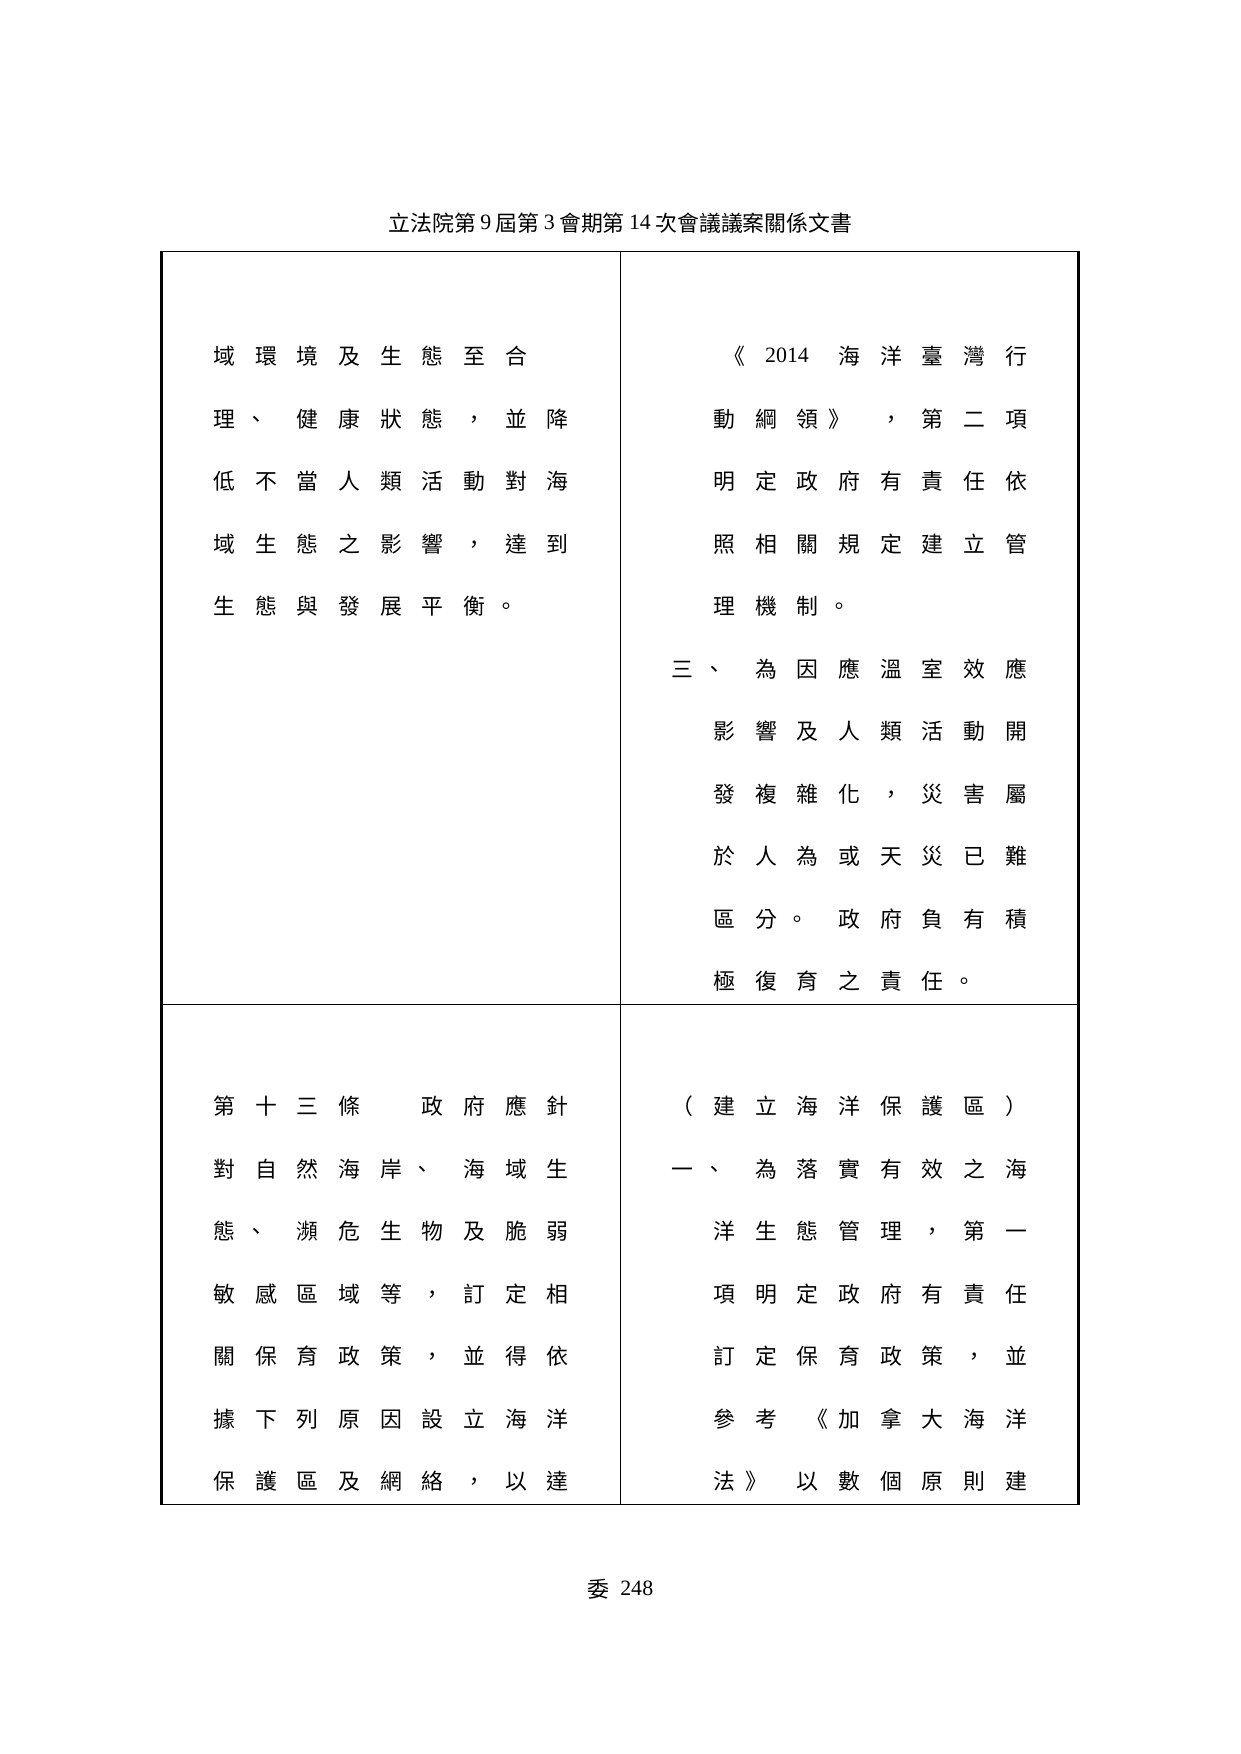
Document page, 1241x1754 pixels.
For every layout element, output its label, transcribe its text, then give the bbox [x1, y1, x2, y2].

table_cell 第十三條 政府應針對自然海岸、海域生態、瀕危生物及脆弱敏感區域等，訂定相關保育政策，並得依據下列原因設立海洋保護區及網絡，以達 [163, 1005, 620, 1504]
table_cell （建立海洋保護區） 一、為落實有效之海洋生態管理，第一項明定政府有責任訂定保育政策，並參考《加拿大海洋法》以數個原則建 [621, 1005, 1077, 1504]
table_cell 《2014海洋臺灣行動綱領》，第二項明定政府有責任依照相關規定建立管理機制。 三、為因應溫室效應影響及人類活動開發複雜化，災害屬於人為或天災已難區分。政府負有積極復育之責任。 [621, 252, 1077, 1004]
table_cell 第十二條 政府為有效管理專屬經濟海域範圍內之生態系及海洋資源，應定期蒐集資料、建立監測機制及提供公開有效之海域環境資料庫。 政府為確保海洋生態系之健康，應依永續發展原則、國際規約與趨勢建立生態系管理、預警機制等相關必要制度。 政府應復育受人為或天然災害破壞之海域環境及生態至合理、健康狀態，並降低不當人類活動對海域生態之影響，達到生態與發展平衡。 [163, 252, 620, 1004]
